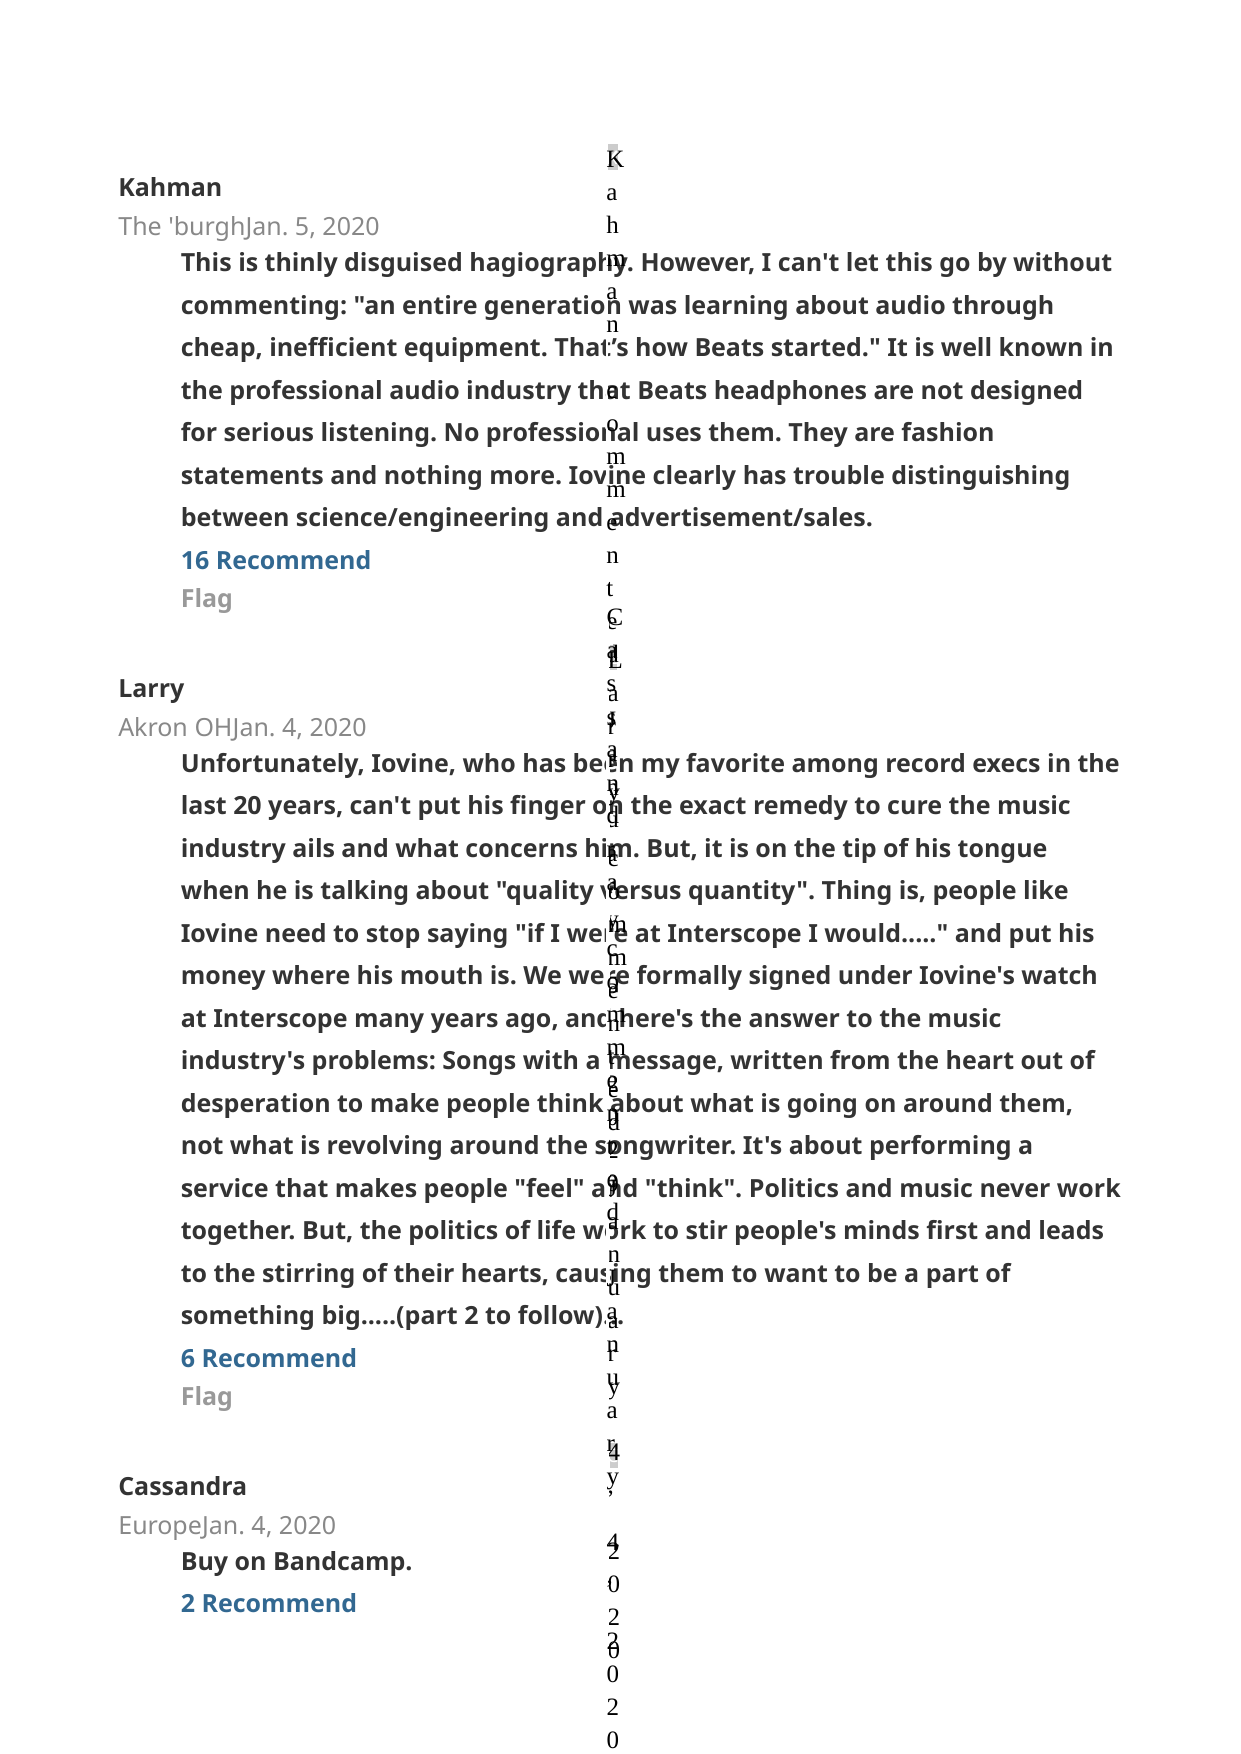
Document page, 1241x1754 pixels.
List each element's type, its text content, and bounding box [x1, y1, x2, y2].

text Buy on Bandcamp. [181, 1543, 606, 1577]
text [118, 619, 606, 670]
text L [609, 619, 1106, 670]
text Kahman [118, 170, 606, 204]
text C [118, 1417, 606, 1468]
text Flag [181, 1378, 606, 1413]
text Cassandra [118, 1468, 606, 1502]
text Flag [610, 1378, 1106, 1413]
text This is thinly disguised hagiography. However, I can't let this go by without commenting: "an entire generation was learning about audio through cheap, inefficient equipment. That’s how Beats started." It is well known in the professional audio industry that Beats headphones are not designed for serious listening. No professional uses them. They are fashion statements and nothing more. Iovine clearly has trouble distinguishing between science/engineering and advertisement/sales. [608, 245, 1122, 534]
text Flag [608, 581, 1106, 614]
text Unfortunately, Iovine, who has been my favorite among record execs in the last 20 years, can't put his finger on the exact remedy to cure the music industry ails and what concerns him. But, it is on the tip of his tongue when he is talking about "quality versus quantity". Thing is, people like Iovine need to stop saying "if I were at Interscope I would....." and put his money where his mouth is. We were formally signed under Iovine's watch at Interscope many years ago, and here's the answer to the music industry's problems: Songs with a message, written from the heart out of desperation to make people think about what is going on around them, not what is revolving around the songwriter. It's about performing a service that makes people "feel" and "think". Politics and music never work together. But, the politics of life work to stir people's minds first and leads to the stirring of their hearts, causing them to want to be a part of something big.....(part 2 to follow)... [610, 745, 1122, 1332]
text Akron OHJan. 4, 2020 [118, 709, 606, 743]
text The 'burghJan. 5, 2020 [608, 209, 1122, 243]
text K [118, 118, 1106, 170]
text 6 Recommend [610, 1340, 1106, 1374]
text EuropeJan. 4, 2020 [118, 1507, 606, 1541]
text Akron OHJan. 4, 2020 [610, 709, 1122, 743]
text Cassandra [610, 1468, 1122, 1502]
text 6 Recommend [181, 1340, 606, 1374]
text Larry [610, 670, 1122, 704]
text Unfortunately, Iovine, who has been my favorite among record execs in the last 20 years, can't put his finger on the exact remedy to cure the music industry ails and what concerns him. But, it is on the tip of his tongue when he is talking about "quality versus quantity". Thing is, people like Iovine need to stop saying "if I were at Interscope I would....." and put his money where his mouth is. We were formally signed under Iovine's watch at Interscope many years ago, and here's the answer to the music industry's problems: Songs with a message, written from the heart out of desperation to make people think about what is going on around them, not what is revolving around the songwriter. It's about performing a service that makes people "feel" and "think". Politics and music never work together. But, the politics of life work to stir people's minds first and leads to the stirring of their hearts, causing them to want to be a part of something big.....(part 2 to follow)... [181, 745, 606, 1332]
text Larry [118, 670, 606, 704]
text The 'burghJan. 5, 2020 [118, 209, 606, 243]
text 2 Recommend [610, 1586, 1106, 1620]
text Buy on Bandcamp. [610, 1543, 1122, 1577]
text 16 Recommend [181, 542, 606, 576]
text This is thinly disguised hagiography. However, I can't let this go by without commenting: "an entire generation was learning about audio through cheap, inefficient equipment. That’s how Beats started." It is well known in the professional audio industry that Beats headphones are not designed for serious listening. No professional uses them. They are fashion statements and nothing more. Iovine clearly has trouble distinguishing between science/engineering and advertisement/sales. [181, 245, 606, 534]
text C [610, 1417, 1106, 1468]
text 2 Recommend [181, 1586, 606, 1620]
text 16 Recommend [608, 542, 1106, 576]
text Kahman [608, 170, 1122, 204]
text Flag [181, 581, 606, 614]
text EuropeJan. 4, 2020 [610, 1507, 1122, 1541]
